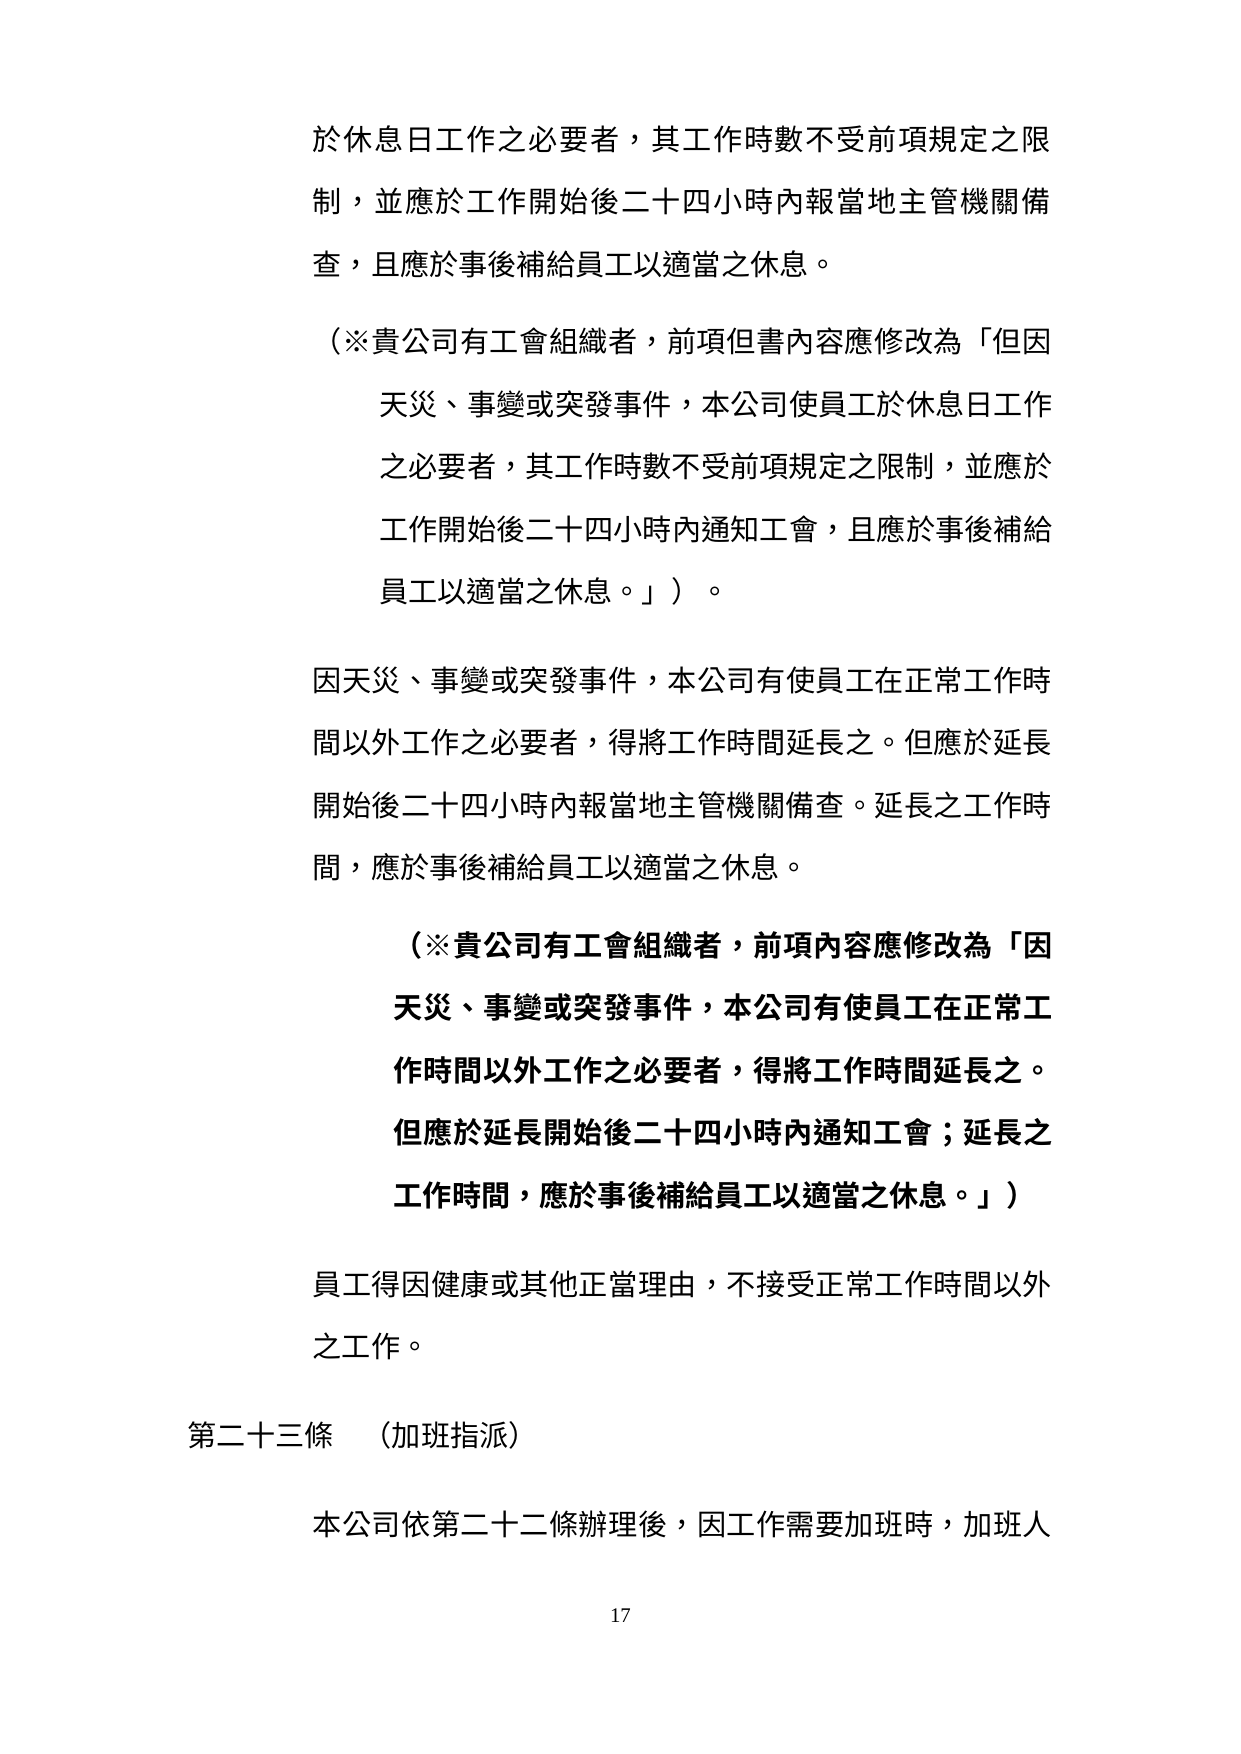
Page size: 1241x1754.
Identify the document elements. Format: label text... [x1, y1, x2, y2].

text 因天災、事變或突發事件，本公司有使員工在正常工作時間以外工作之必要者，得將工作時間延長之。但應於延長開始後二十四小時內報當地主管機關備查。延長之工作時間，應於事後補給員工以適當之休息。 [312, 637, 1053, 887]
text 員工得因健康或其他正當理由，不接受正常工作時間以外之工作。 [312, 1241, 1053, 1366]
text （※貴公司有工會組織者，前項但書內容應修改為「但因天災、事變或突發事件，本公司使員工於休息日工作之必要者，其工作時數不受前項規定之限制，並應於工作開始後二十四小時內通知工會，且應於事後補給員工以適當之休息。」）。 [312, 298, 1053, 611]
text 本公司依第二十二條辦理後，因工作需要加班時，加班人 [312, 1481, 1053, 1543]
text 第二十三條 （加班指派） [187, 1392, 1053, 1454]
text 於休息日工作之必要者，其工作時數不受前項規定之限制，並應於工作開始後二十四小時內報當地主管機關備查，且應於事後補給員工以適當之休息。 [312, 96, 1053, 283]
text （※貴公司有工會組織者，前項內容應修改為「因天災、事變或突發事件，本公司有使員工在正常工作時間以外工作之必要者，得將工作時間延長之。但應於延長開始後二十四小時內通知工會；延長之工作時間，應於事後補給員工以適當之休息。」） [312, 902, 1053, 1214]
